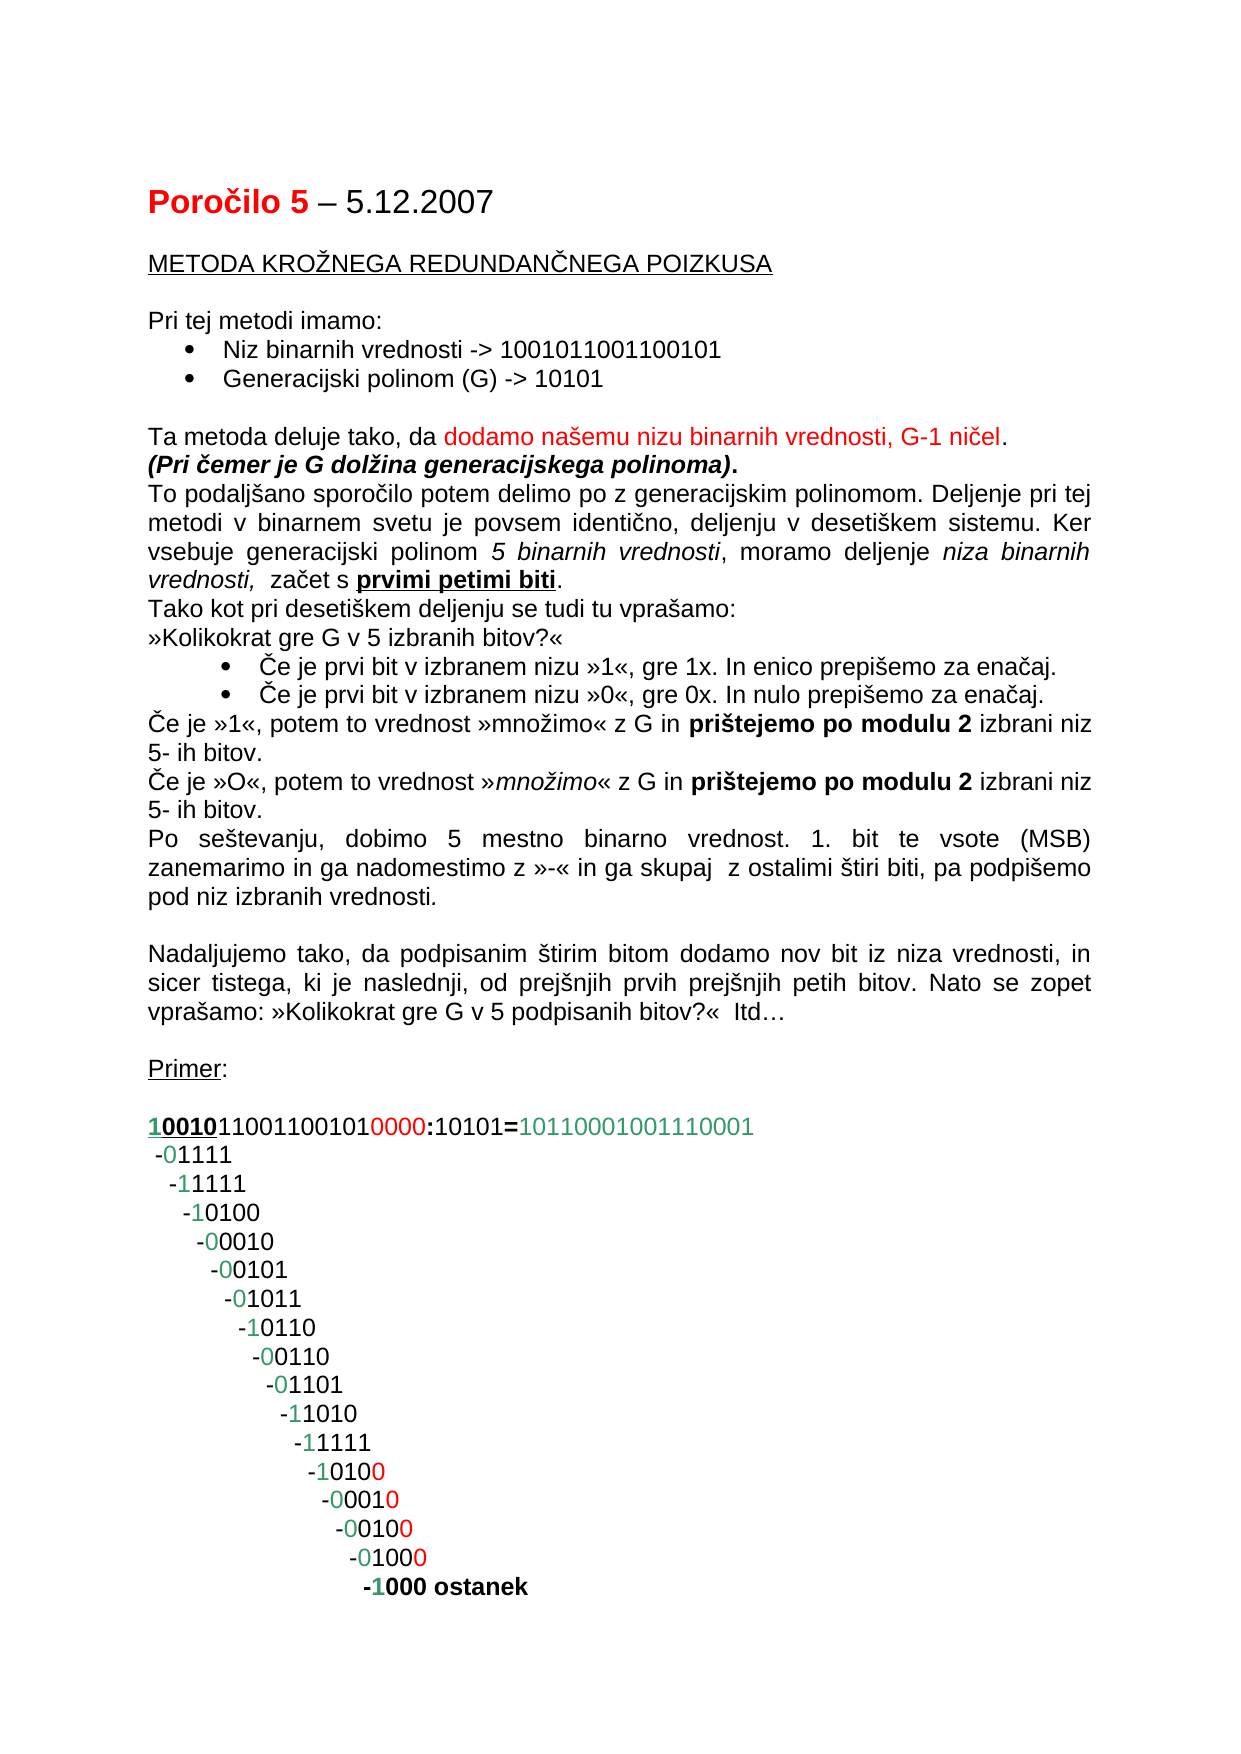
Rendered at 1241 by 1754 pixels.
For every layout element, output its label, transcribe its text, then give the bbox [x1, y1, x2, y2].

list Če je prvi bit v izbranem nizu »0«, gre 0x. In nulo prepišemo za enačaj. [221, 680, 1093, 709]
text Pri tej metodi imamo: [148, 306, 1093, 335]
text -11010 [148, 1399, 1093, 1428]
text Če je »O«, potem to vrednost »množimo« z G in prištejemo po modulu 2 izbrani niz 5- ih bitov. [148, 767, 1093, 824]
list Niz binarnih vrednosti -> 1001011001100101 [185, 335, 1093, 364]
text 10010110011001010000:10101=10110001001110001 [148, 1112, 1093, 1141]
text -10100 [148, 1198, 1093, 1227]
text »Kolikokrat gre G v 5 izbranih bitov?« [148, 623, 1093, 652]
text -10100 [148, 1457, 1093, 1486]
text -00101 [148, 1256, 1093, 1284]
text -01011 [148, 1284, 1093, 1313]
text Tako kot pri desetiškem deljenju se tudi tu vprašamo: [148, 594, 1093, 623]
text To podaljšano sporočilo potem delimo po z generacijskim polinomom. Deljenje pri tej metodi v binarnem svetu je povsem identično, deljenju v desetiškem sistemu. Ker vsebuje generacijski polinom 5 binarnih vrednosti, moramo deljenje niza binarnih vrednosti, začet s prvimi petimi biti. [148, 479, 1093, 594]
text -00100 [148, 1514, 1093, 1543]
text -11111 [148, 1428, 1093, 1457]
text -10110 [148, 1313, 1093, 1342]
list Če je prvi bit v izbranem nizu »1«, gre 1x. In enico prepišemo za enačaj. [221, 652, 1093, 680]
text Po seštevanju, dobimo 5 mestno binarno vrednost. 1. bit te vsote (MSB) zanemarimo in ga nadomestimo z »-« in ga skupaj z ostalimi štiri biti, pa podpišemo pod niz izbranih vrednosti. [148, 824, 1093, 911]
text -00010 [148, 1227, 1093, 1256]
text Nadaljujemo tako, da podpisanim štirim bitom dodamo nov bit iz niza vrednosti, in sicer tistega, ki je naslednji, od prejšnjih prvih prejšnjih petih bitov. Nato se zopet vprašamo: »Kolikokrat gre G v 5 podpisanih bitov?« Itd… [148, 939, 1093, 1026]
text -00010 [148, 1486, 1093, 1514]
text Ta metoda deluje tako, da dodamo našemu nizu binarnih vrednosti, G-1 ničel. [148, 422, 1093, 450]
text -00110 [148, 1342, 1093, 1371]
text -01101 [148, 1371, 1093, 1399]
text Poročilo 5 – 5.12.2007 [148, 182, 1093, 220]
list Generacijski polinom (G) -> 10101 [185, 364, 1093, 393]
text (Pri čemer je G dolžina generacijskega polinoma). [148, 450, 1093, 479]
text -1000 ostanek [148, 1572, 1093, 1601]
text Če je »1«, potem to vrednost »množimo« z G in prištejemo po modulu 2 izbrani niz 5- ih bitov. [148, 709, 1093, 767]
text -01000 [148, 1543, 1093, 1572]
text Primer: [148, 1054, 1093, 1083]
text -01111 [148, 1141, 1093, 1169]
text METODA KROŽNEGA REDUNDANČNEGA POIZKUSA [148, 249, 1093, 278]
text -11111 [148, 1169, 1093, 1198]
